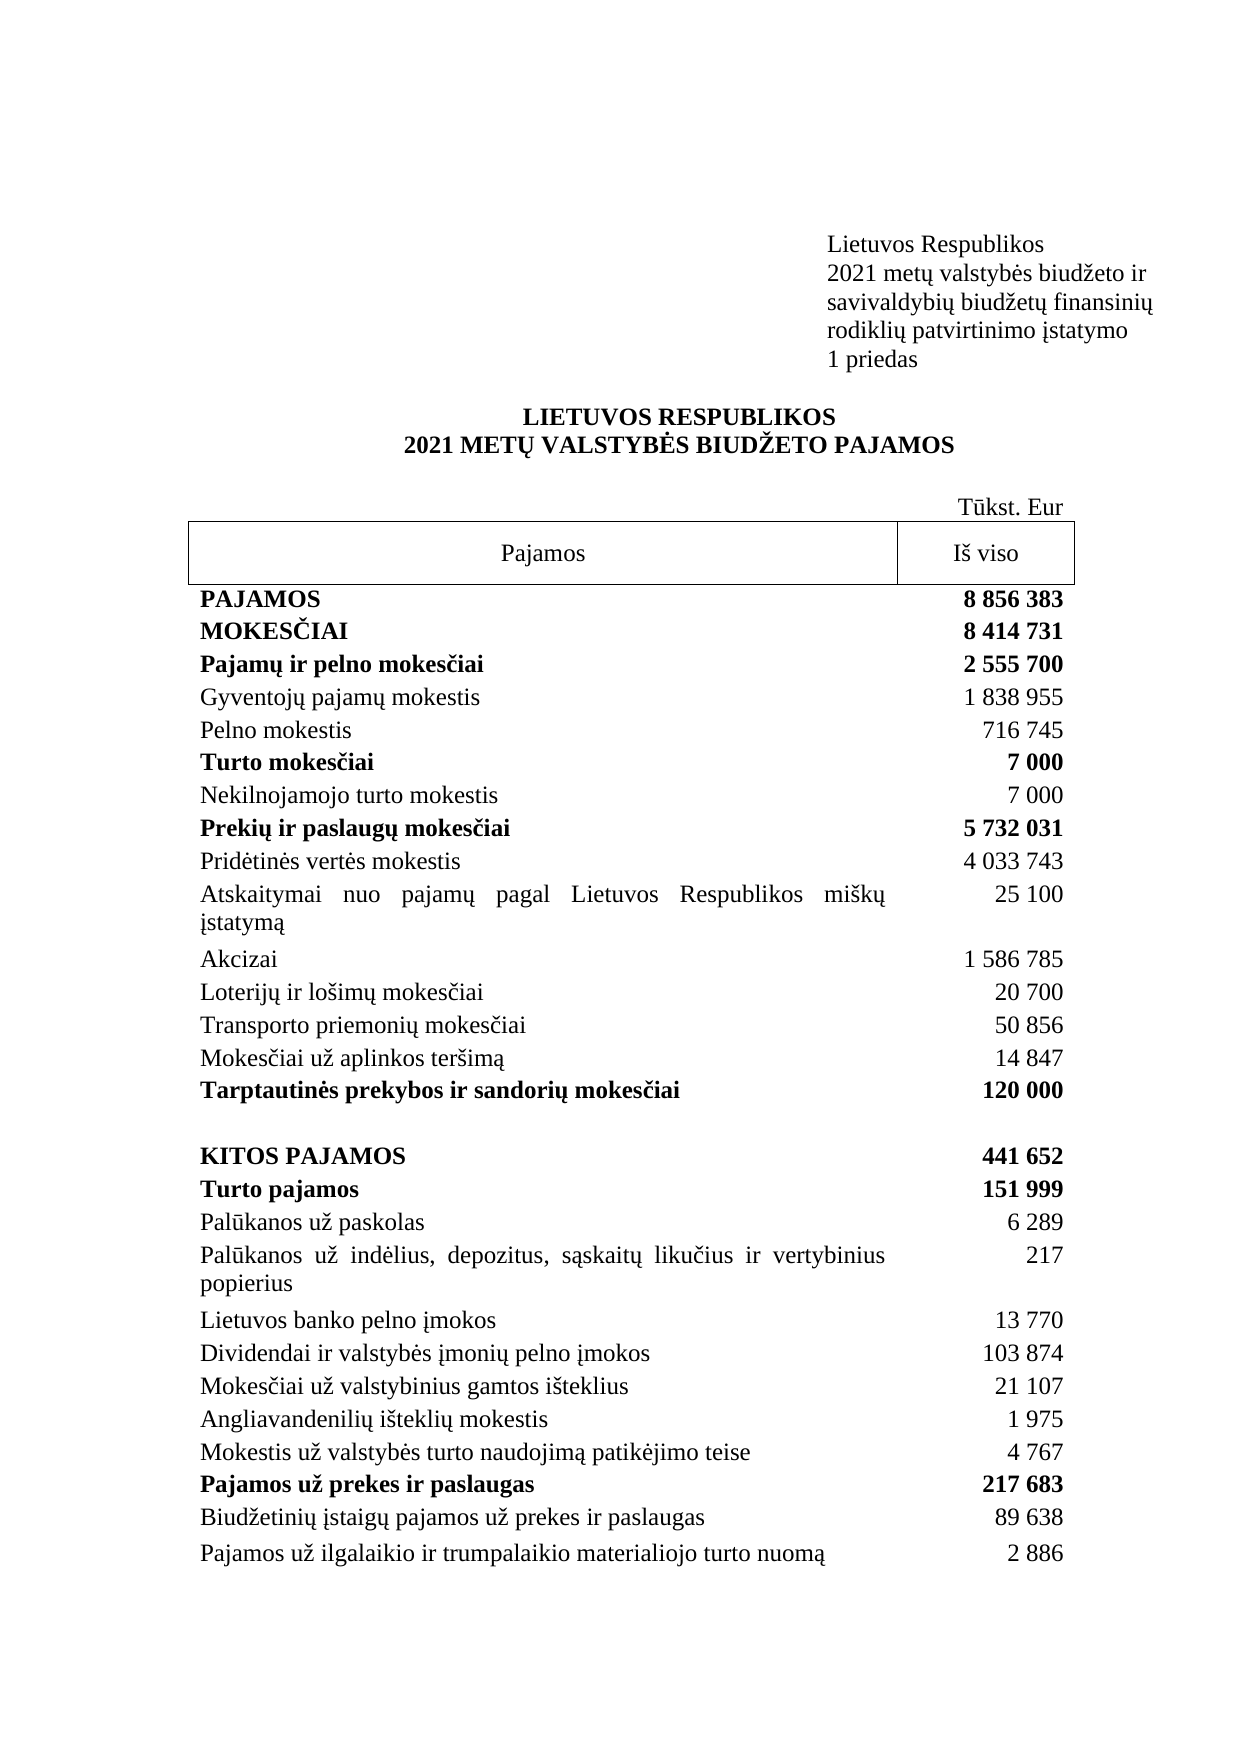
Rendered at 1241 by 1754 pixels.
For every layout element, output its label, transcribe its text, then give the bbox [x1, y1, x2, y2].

table_cell Palūkanos už paskolas [189, 1207, 897, 1240]
table_cell Pajamos už prekes ir paslaugas [189, 1469, 897, 1502]
table_cell 7 000 [897, 748, 1074, 780]
table_cell Turto pajamos [189, 1174, 897, 1207]
table_cell Iš viso [898, 522, 1074, 583]
table_cell 120 000 [897, 1076, 1074, 1108]
table_cell Biudžetinių įstaigų pajamos už prekes ir paslaugas [189, 1502, 897, 1538]
table_cell 151 999 [897, 1174, 1074, 1207]
text LIETUVOS RESPUBLIKOS [177, 402, 1181, 431]
table_cell 1 838 955 [897, 682, 1074, 715]
table_cell 217 [897, 1240, 1074, 1305]
table_cell Prekių ir paslaugų mokesčiai [189, 813, 897, 846]
table_cell 2 886 [897, 1538, 1074, 1571]
table_cell 8 414 731 [897, 616, 1074, 649]
table_cell MOKESČIAI [189, 616, 897, 649]
table_cell [189, 1109, 897, 1141]
table_cell Pajamos už ilgalaikio ir trumpalaikio materialiojo turto nuomą [189, 1538, 897, 1571]
table_cell Akcizai [189, 944, 897, 977]
table_header [189, 488, 897, 521]
text 1 priedas [827, 344, 1181, 373]
table_cell Angliavandenilių išteklių mokestis [189, 1404, 897, 1437]
table_cell 13 770 [897, 1305, 1074, 1338]
table_cell 14 847 [897, 1043, 1074, 1076]
table_cell Loterijų ir lošimų mokesčiai [189, 977, 897, 1010]
table_cell 4 033 743 [897, 846, 1074, 879]
table_cell 2 555 700 [897, 649, 1074, 682]
table_cell Turto mokesčiai [189, 748, 897, 780]
text rodiklių patvirtinimo įstatymo [827, 316, 1181, 344]
table_cell Mokestis už valstybės turto naudojimą patikėjimo teise [189, 1437, 897, 1469]
table_cell Pajamos [189, 522, 897, 583]
table_cell 4 767 [897, 1437, 1074, 1469]
table_cell 716 745 [897, 715, 1074, 747]
table_cell 103 874 [897, 1338, 1074, 1371]
table_cell Nekilnojamojo turto mokestis [189, 780, 897, 813]
table_cell 5 732 031 [897, 813, 1074, 846]
table_cell Tarptautinės prekybos ir sandorių mokesčiai [189, 1076, 897, 1108]
table_cell 1 586 785 [897, 944, 1074, 977]
table_cell 1 975 [897, 1404, 1074, 1437]
table_cell 25 100 [897, 879, 1074, 944]
table_cell 217 683 [897, 1469, 1074, 1502]
table_cell 89 638 [897, 1502, 1074, 1538]
table_cell Dividendai ir valstybės įmonių pelno įmokos [189, 1338, 897, 1371]
table_cell Pridėtinės vertės mokestis [189, 846, 897, 879]
table_cell 8 856 383 [897, 585, 1074, 616]
table_cell 50 856 [897, 1010, 1074, 1043]
table_cell Pelno mokestis [189, 715, 897, 747]
table_cell 21 107 [897, 1371, 1074, 1404]
table_cell Palūkanos už indėlius, depozitus, sąskaitų likučius ir vertybinius popierius [189, 1240, 897, 1305]
table_cell Atskaitymai nuo pajamų pagal Lietuvos Respublikos miškų įstatymą [189, 879, 897, 944]
table_cell Mokesčiai už aplinkos teršimą [189, 1043, 897, 1076]
table_cell Gyventojų pajamų mokestis [189, 682, 897, 715]
table_cell [897, 1109, 1074, 1141]
text 2021 METŲ VALSTYBĖS BIUDŽETO PAJAMOS [177, 431, 1181, 459]
table_cell Pajamų ir pelno mokesčiai [189, 649, 897, 682]
table_cell KITOS PAJAMOS [189, 1141, 897, 1174]
text savivaldybių biudžetų finansinių [827, 287, 1181, 316]
table_cell 6 289 [897, 1207, 1074, 1240]
text Lietuvos Respublikos [827, 229, 1181, 258]
table_cell 20 700 [897, 977, 1074, 1010]
table_cell Mokesčiai už valstybinius gamtos išteklius [189, 1371, 897, 1404]
table_header Tūkst. Eur [897, 488, 1074, 521]
table_cell PAJAMOS [189, 585, 897, 616]
table_cell 441 652 [897, 1141, 1074, 1174]
table_cell Transporto priemonių mokesčiai [189, 1010, 897, 1043]
text 2021 metų valstybės biudžeto ir [827, 258, 1181, 287]
table_cell 7 000 [897, 780, 1074, 813]
table_cell Lietuvos banko pelno įmokos [189, 1305, 897, 1338]
